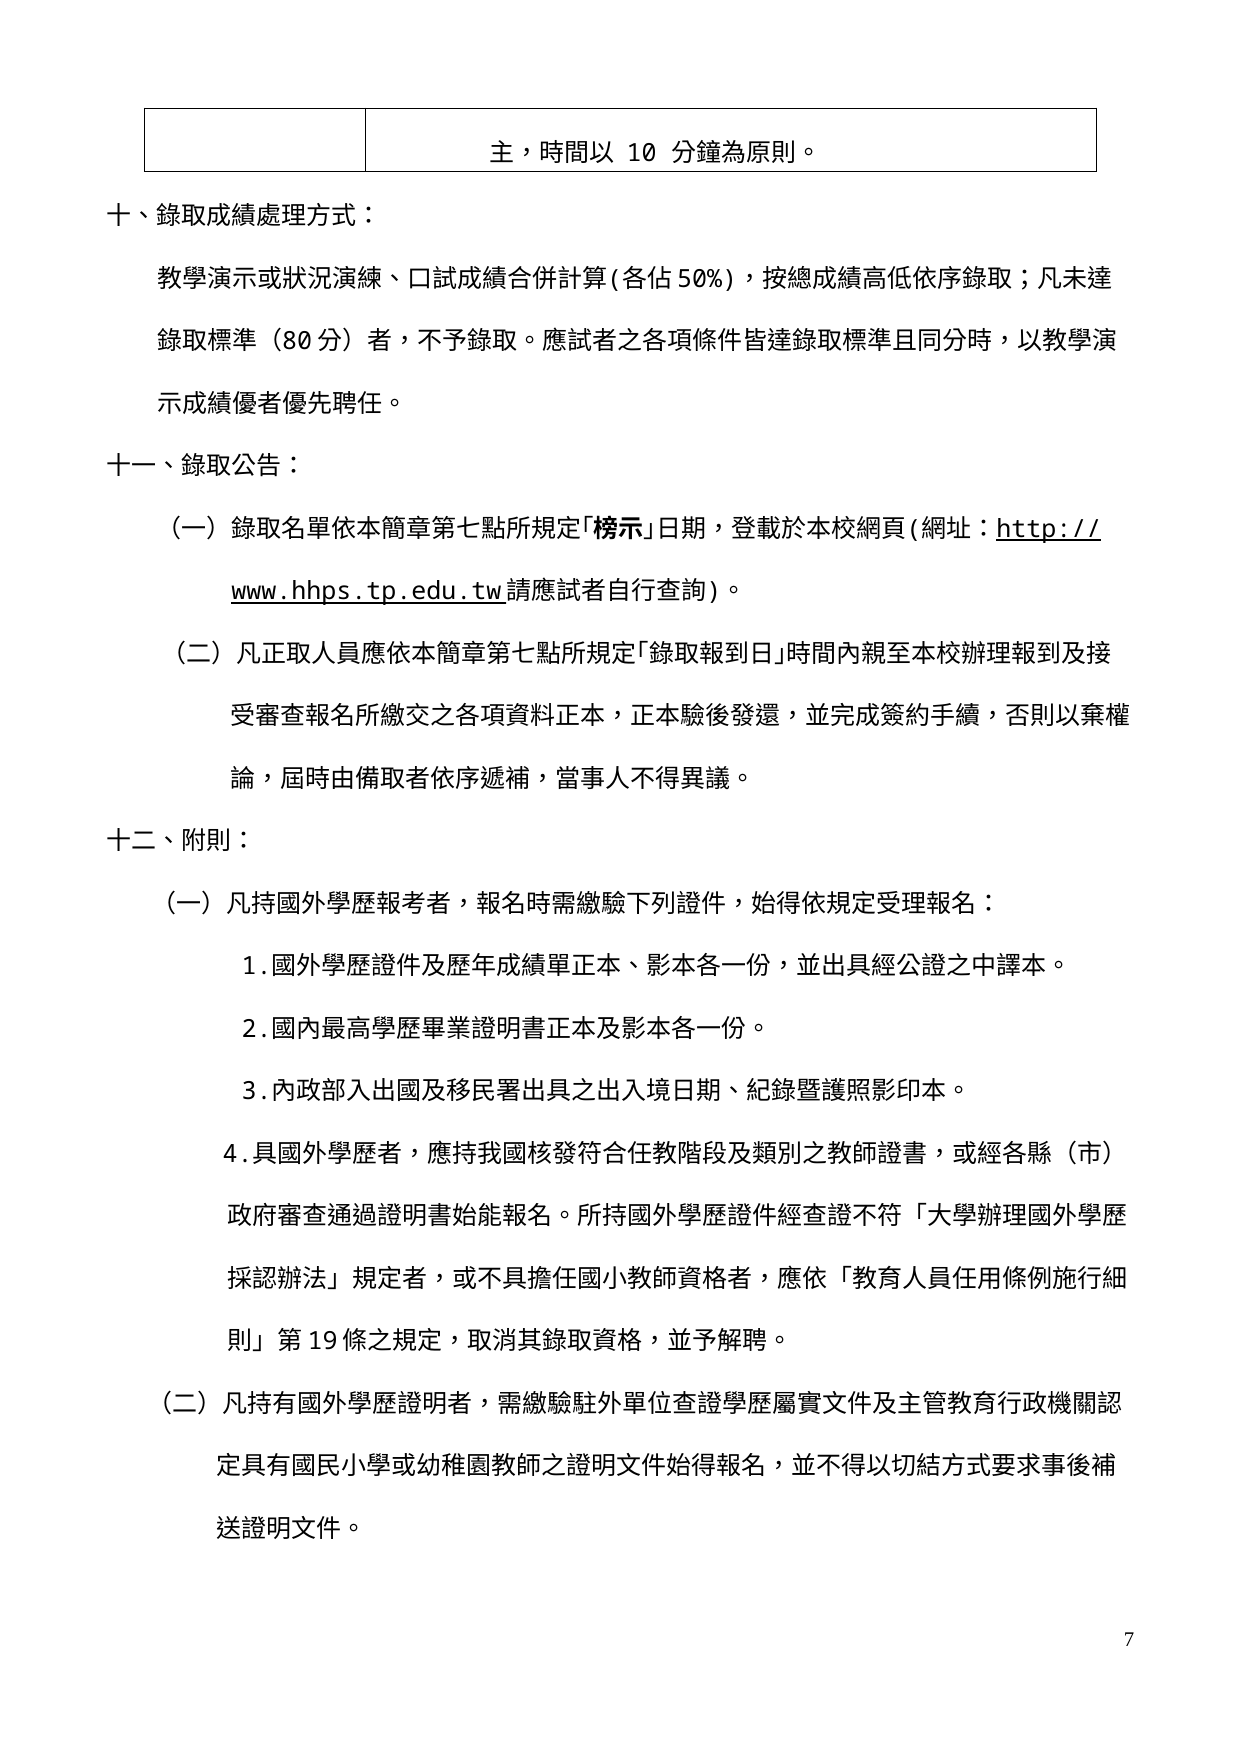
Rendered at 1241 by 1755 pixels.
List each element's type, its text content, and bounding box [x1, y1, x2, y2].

text （二）凡持有國外學歷證明者，需繳驗駐外單位查證學歷屬實文件及主管教育行政機關認定具有國民小學或幼稚園教師之證明文件始得報名，並不得以切結方式要求事後補送證明文件。 [148, 1360, 1134, 1547]
text 2.國內最高學歷畢業證明書正本及影本各一份。 [106, 985, 1134, 1047]
text 4.具國外學歷者，應持我國核發符合任教階段及類別之教師證書，或經各縣（市）政府審查通過證明書始能報名。所持國外學歷證件經查證不符「大學辦理國外學歷採認辦法」規定者，或不具擔任國小教師資格者，應依「教育人員任用條例施行細則」第19條之規定，取消其錄取資格，並予解聘。 [192, 1110, 1134, 1360]
text 1.國外學歷證件及歷年成績單正本、影本各一份，並出具經公證之中譯本。 [106, 922, 1134, 985]
table_cell [145, 109, 365, 171]
text （二）凡正取人員應依本簡章第七點所規定｢錄取報到日｣時間內親至本校辦理報到及接受審查報名所繳交之各項資料正本，正本驗後發還，並完成簽約手續，否則以棄權論，屆時由備取者依序遞補，當事人不得異議。 [106, 610, 1134, 797]
text 教學演示或狀況演練、口試成績合併計算(各佔50%)，按總成績高低依序錄取；凡未達錄取標準（80分）者，不予錄取。應試者之各項條件皆達錄取標準且同分時，以教學演示成績優者優先聘任。 [157, 235, 1134, 422]
table_cell 主，時間以 10 分鐘為原則。 [366, 109, 1096, 171]
text （一）凡持國外學歷報考者，報名時需繳驗下列證件，始得依規定受理報名： [106, 860, 1134, 922]
text 十二、附則： [106, 797, 1134, 860]
text 3.內政部入出國及移民署出具之出入境日期、紀錄暨護照影印本。 [106, 1047, 1134, 1110]
text （一）錄取名單依本簡章第七點所規定｢榜示｣日期，登載於本校網頁(網址：http://www.hhps.tp.edu.tw請應試者自行查詢)。 [156, 485, 1134, 610]
text 十一、錄取公告： [106, 422, 1134, 485]
text 十、錄取成績處理方式： [106, 172, 1134, 235]
